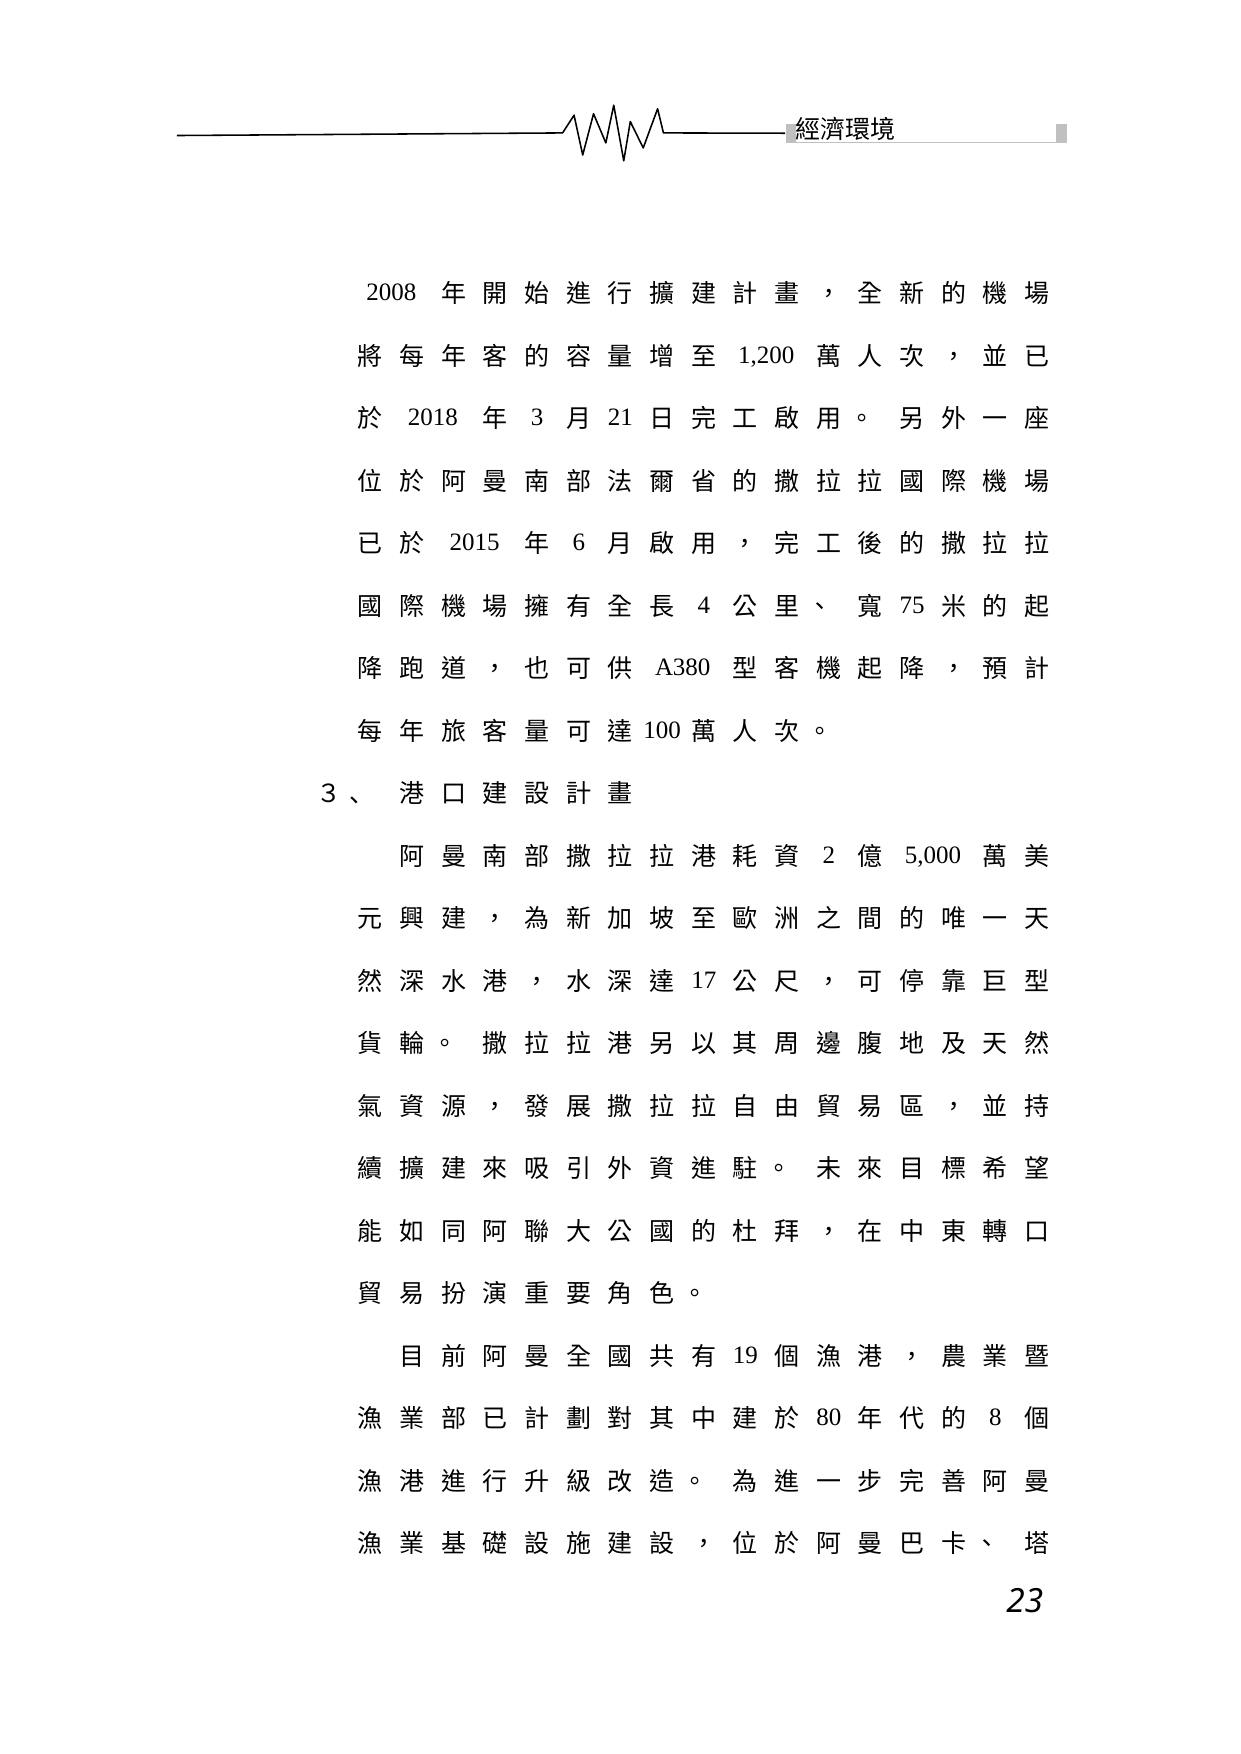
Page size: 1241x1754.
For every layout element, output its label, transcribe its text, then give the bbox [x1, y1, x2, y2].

text 2008年開始進行擴建計畫，全新的機場將每年客的容量增至1,200萬人次，並已於2018年3月21日完工啟用。另外一座位於阿曼南部法爾省的撒拉拉國際機場已於2015年6月啟用，完工後的撒拉拉國際機場擁有全長4公里、寬75米的起降跑道，也可供A380型客機起降，預計每年旅客量可達100萬人次。 [330, 250, 1058, 750]
text 阿曼南部撒拉拉港耗資2億5,000萬美元興建，為新加坡至歐洲之間的唯一天然深水港，水深達17公尺，可停靠巨型貨輪。撒拉拉港另以其周邊腹地及天然氣資源，發展撒拉拉自由貿易區，並持續擴建來吸引外資進駐。未來目標希望能如同阿聯大公國的杜拜，在中東轉口貿易扮演重要角色。 [330, 813, 1058, 1313]
text ３、港口建設計畫 [281, 750, 1058, 813]
text 目前阿曼全國共有19個漁港，農業暨漁業部已計劃對其中建於80年代的8個漁港進行升級改造。為進一步完善阿曼漁業基礎設施建設，位於阿曼巴卡、塔 [330, 1313, 1058, 1563]
